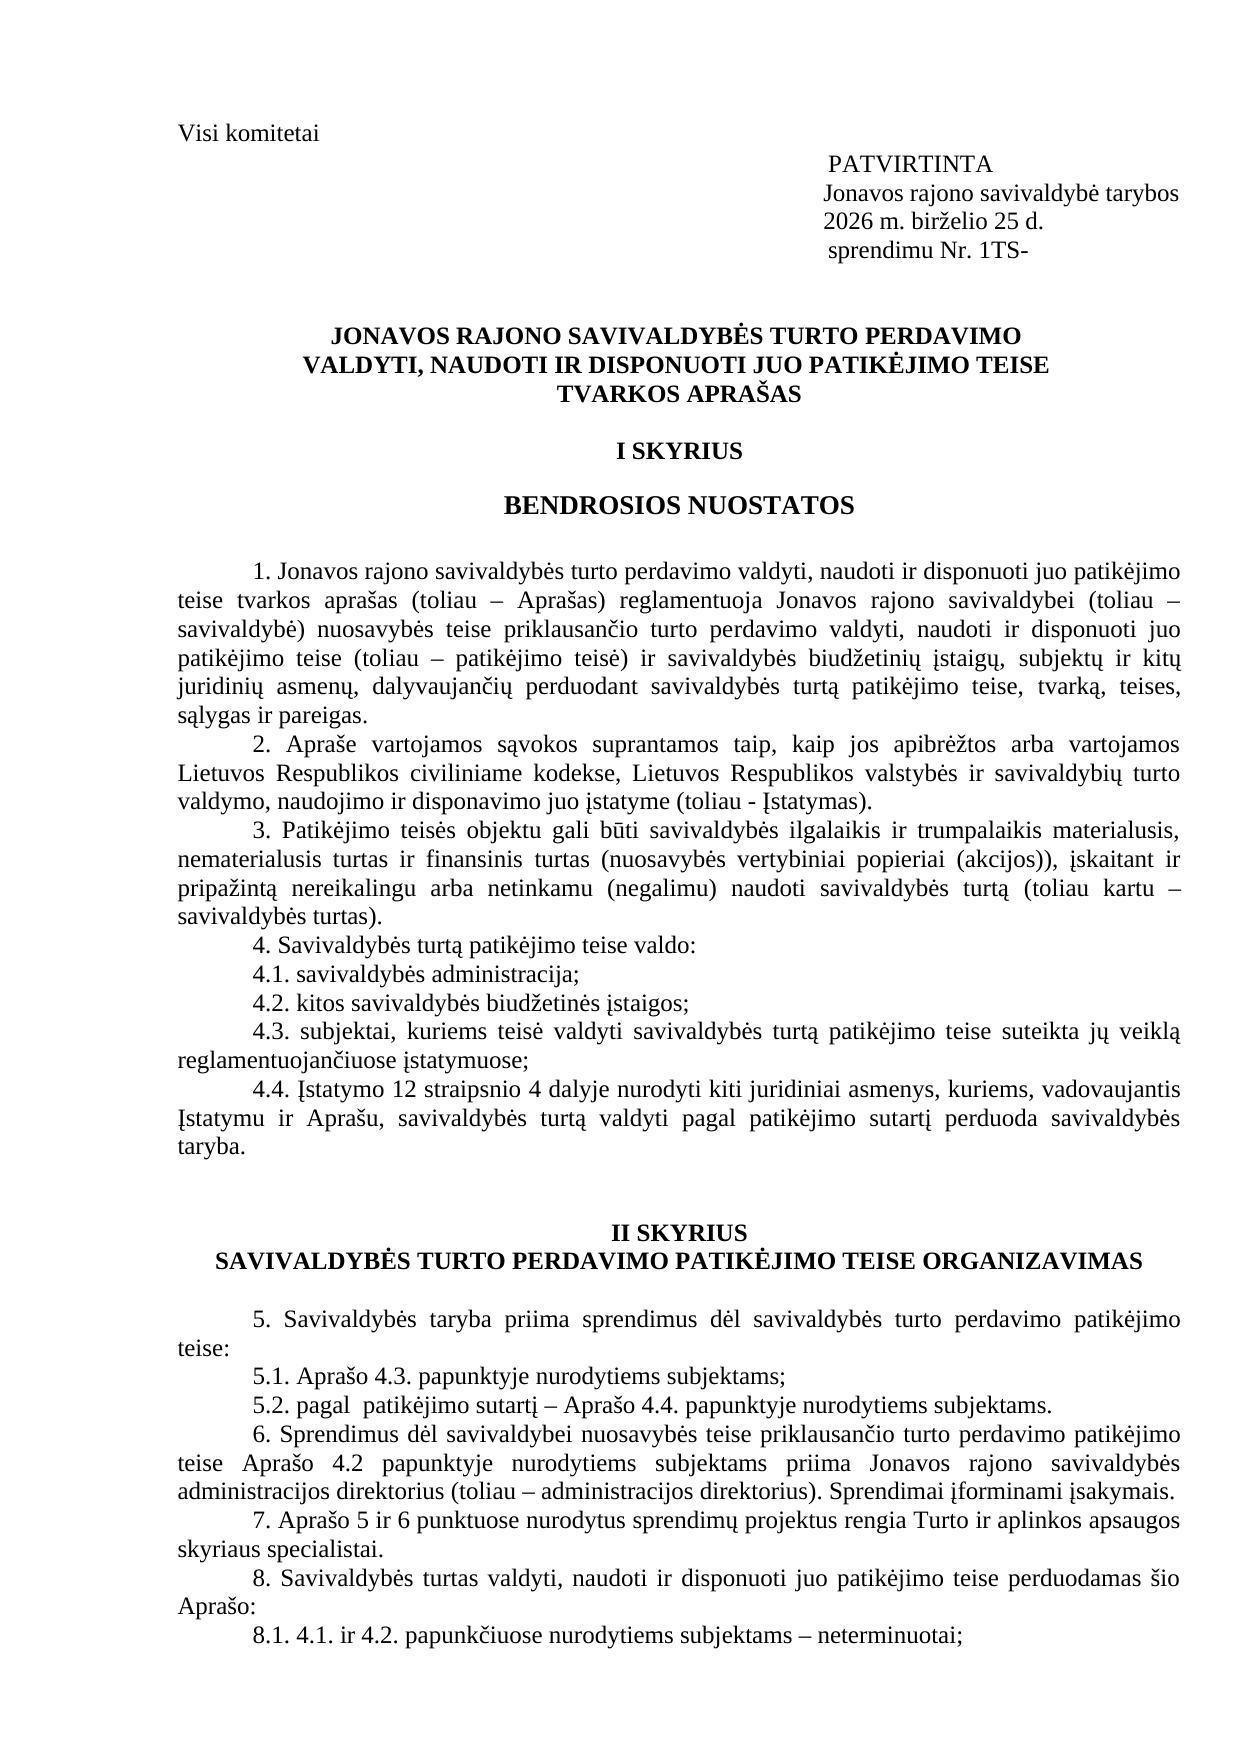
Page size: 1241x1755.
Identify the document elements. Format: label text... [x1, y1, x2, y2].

text 4.1. savivaldybės administracija; [177, 959, 1181, 988]
text 5. Savivaldybės taryba priima sprendimus dėl savivaldybės turto perdavimo patikėjimo teise: [177, 1304, 1181, 1361]
text VALDYTI, NAUDOTI IR DISPONUOTI JUO PATIKĖJIMO TEISE [177, 350, 1181, 379]
text SAVIVALDYBĖS TURTO PERDAVIMO PATIKĖJIMO TEISE ORGANIZAVIMAS [177, 1246, 1181, 1275]
text 4.2. kitos savivaldybės biudžetinės įstaigos; [177, 988, 1181, 1016]
subtitle BENDROSIOS NUOSTATOS [177, 489, 1181, 520]
text 3. Patikėjimo teisės objektu gali būti savivaldybės ilgalaikis ir trumpalaikis materialusis, nematerialusis turtas ir finansinis turtas (nuosavybės vertybiniai popieriai (akcijos)), įskaitant ir pripažintą nereikalingu arba netinkamu (negalimu) naudoti savivaldybės turtą (toliau kartu – savivaldybės turtas). [177, 815, 1181, 930]
text 4. Savivaldybės turtą patikėjimo teise valdo: [177, 930, 1181, 959]
text 8. Savivaldybės turtas valdyti, naudoti ir disponuoti juo patikėjimo teise perduodamas šio Aprašo: [177, 1563, 1181, 1620]
text 7. Aprašo 5 ir 6 punktuose nurodytus sprendimų projektus rengia Turto ir aplinkos apsaugos skyriaus specialistai. [177, 1505, 1181, 1563]
text 4.4. Įstatymo 12 straipsnio 4 dalyje nurodyti kiti juridiniai asmenys, kuriems, vadovaujantis Įstatymu ir Aprašu, savivaldybės turtą valdyti pagal patikėjimo sutartį perduoda savivaldybės taryba. [177, 1074, 1181, 1160]
text I SKYRIUS [177, 436, 1181, 465]
text 1. Jonavos rajono savivaldybės turto perdavimo valdyti, naudoti ir disponuoti juo patikėjimo teise tvarkos aprašas (toliau – Aprašas) reglamentuoja Jonavos rajono savivaldybei (toliau – savivaldybė) nuosavybės teise priklausančio turto perdavimo valdyti, naudoti ir disponuoti juo patikėjimo teise (toliau – patikėjimo teisė) ir savivaldybės biudžetinių įstaigų, subjektų ir kitų juridinių asmenų, dalyvaujančių perduodant savivaldybės turtą patikėjimo teise, tvarką, teises, sąlygas ir pareigas. [177, 556, 1181, 729]
text TVARKos aprašAS [177, 379, 1181, 408]
text 4.3. subjektai, kuriems teisė valdyti savivaldybės turtą patikėjimo teise suteikta jų veiklą reglamentuojančiuose įstatymuose; [177, 1016, 1181, 1074]
text Visi komitetai [177, 118, 1181, 147]
text 8.1. 4.1. ir 4.2. papunkčiuose nurodytiems subjektams – neterminuotai; [177, 1620, 1181, 1649]
text sprendimu Nr. 1TS- [679, 235, 1181, 293]
text II SKYRIUS [177, 1218, 1181, 1246]
text 5.1. Aprašo 4.3. papunktyje nurodytiems subjektams; [177, 1361, 1181, 1390]
text JONAVOS RAJONO SAVIVALDYBĖS TURTO PERDAVIMO [177, 321, 1181, 350]
text 6. Sprendimus dėl savivaldybei nuosavybės teise priklausančio turto perdavimo patikėjimo teise Aprašo 4.2 papunktyje nurodytiems subjektams priima Jonavos rajono savivaldybės administracijos direktorius (toliau – administracijos direktorius). Sprendimai įforminami įsakymais. [177, 1419, 1181, 1505]
text PATVIRTINTA Jonavos rajono savivaldybė tarybos 2026 m. birželio 25 d. [679, 149, 1181, 235]
text 5.2. pagal patikėjimo sutartį – Aprašo 4.4. papunktyje nurodytiems subjektams. [177, 1390, 1181, 1419]
text 2. Apraše vartojamos sąvokos suprantamos taip, kaip jos apibrėžtos arba vartojamos Lietuvos Respublikos civiliniame kodekse, Lietuvos Respublikos valstybės ir savivaldybių turto valdymo, naudojimo ir disponavimo juo įstatyme (toliau - Įstatymas). [177, 729, 1181, 815]
